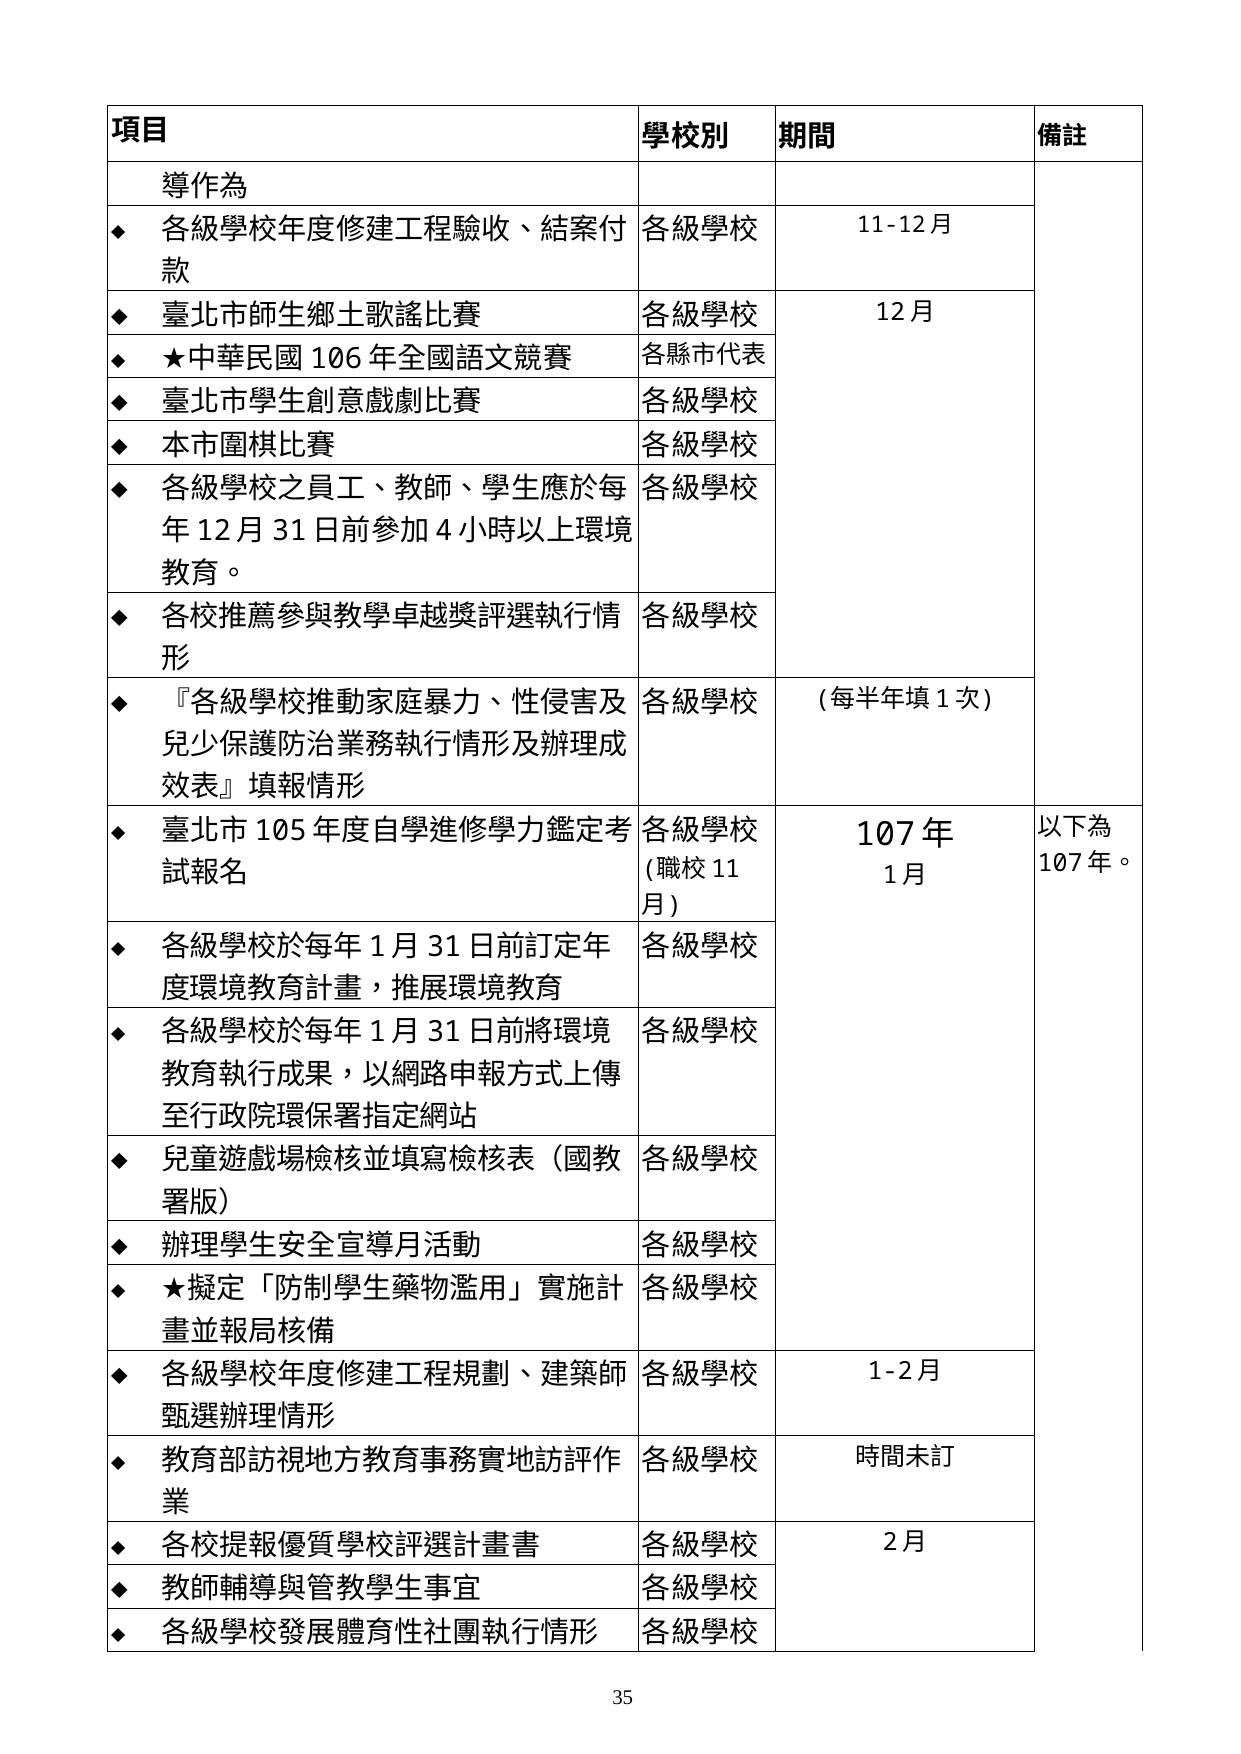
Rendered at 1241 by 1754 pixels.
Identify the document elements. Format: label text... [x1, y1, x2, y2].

table_cell 臺北市學生創意戲劇比賽 [108, 378, 638, 420]
table_cell 各級學校 (職校11月) [639, 806, 775, 921]
table_cell 教師輔導與管教學生事宜 [108, 1565, 638, 1607]
table_cell 時間未訂 [776, 1436, 1034, 1521]
table_cell 各級學校 [639, 1136, 775, 1220]
table_cell 各級學校 [639, 206, 775, 290]
table_cell 各級學校 [639, 1522, 775, 1564]
table_cell [1035, 1007, 1142, 1435]
table_cell 各級學校 [639, 1565, 775, 1607]
table_cell 各級學校於每年1月31日前訂定年度環境教育計畫，推展環境教育 [108, 922, 638, 1007]
table_cell ★中華民國106年全國語文競賽 [108, 335, 638, 377]
table_header 學校別 [639, 106, 775, 161]
table_cell [639, 162, 775, 204]
table_cell 1-2月 [776, 1351, 1034, 1435]
table_header 項目 [108, 106, 638, 161]
table_cell 各級學校 [639, 1265, 775, 1349]
table_cell 教育部訪視地方教育事務實地訪評作業 [108, 1436, 638, 1521]
table_cell 107年 1月 [776, 806, 1034, 1007]
table_cell 12月 [776, 291, 1034, 677]
table_cell 各校提報優質學校評選計畫書 [108, 1522, 638, 1564]
table_cell 各級學校於每年1月31日前將環境教育執行成果，以網路申報方式上傳至行政院環保署指定網站 [108, 1008, 638, 1135]
table_cell 各級學校發展體育性社團執行情形 [108, 1609, 638, 1651]
table_cell 辦理學生安全宣導月活動 [108, 1221, 638, 1264]
table_cell ★擬定「防制學生藥物濫用」實施計畫並報局核備 [108, 1265, 638, 1349]
table_header 期間 [776, 106, 1034, 161]
table_cell 以下為107年。 [1035, 806, 1142, 1007]
table_cell 高國中、國小不記名校園生活問卷輔導作為 [108, 162, 638, 204]
table_cell [1035, 592, 1142, 677]
table_header 備註 [1035, 106, 1142, 161]
table_cell [1035, 420, 1142, 464]
table_cell 11-12月 [776, 206, 1034, 290]
table_cell [1035, 677, 1142, 805]
table_cell 各級學校 [639, 378, 775, 420]
table_cell 各級學校 [639, 922, 775, 1007]
table_cell 各級學校 [639, 421, 775, 464]
table_cell 本市圍棋比賽 [108, 421, 638, 464]
table_cell [776, 1608, 1034, 1651]
table_cell 各級學校年度修建工程規劃、建築師甄選辦理情形 [108, 1351, 638, 1435]
table_cell 各級學校 [639, 291, 775, 333]
table_cell 各級學校 [639, 465, 775, 592]
table_cell 各級學校年度修建工程驗收、結案付款 [108, 206, 638, 290]
table_cell 臺北市師生鄉土歌謠比賽 [108, 291, 638, 333]
table_cell 各級學校 [639, 678, 775, 805]
table_cell [1035, 162, 1142, 377]
table_cell 各級學校 [639, 1436, 775, 1521]
table_cell [1035, 377, 1142, 420]
table_cell 各校推薦參與教學卓越獎評選執行情形 [108, 593, 638, 677]
table_cell 各縣市代表 [639, 335, 775, 377]
table_cell (每半年填1次) [776, 678, 1034, 805]
table_cell [1035, 1435, 1142, 1651]
table_cell 兒童遊戲場檢核並填寫檢核表（國教署版） [108, 1136, 638, 1220]
table_cell 『各級學校推動家庭暴力、性侵害及兒少保護防治業務執行情形及辦理成效表』填報情形 [108, 678, 638, 805]
table_cell 各級學校 [639, 1221, 775, 1264]
table_cell 各級學校之員工、教師、學生應於每年12月31日前參加4小時以上環境教育。 [108, 465, 638, 592]
table_cell [776, 1007, 1034, 1349]
table_cell [776, 162, 1034, 204]
table_cell 臺北市105年度自學進修學力鑑定考試報名 [108, 806, 638, 921]
table_cell 各級學校 [639, 1008, 775, 1135]
table_cell 2月 [776, 1522, 1034, 1607]
table_cell [1035, 464, 1142, 592]
table_cell 各級學校 [639, 1351, 775, 1435]
table_cell 各級學校 [639, 1609, 775, 1651]
table_cell 各級學校 [639, 593, 775, 677]
